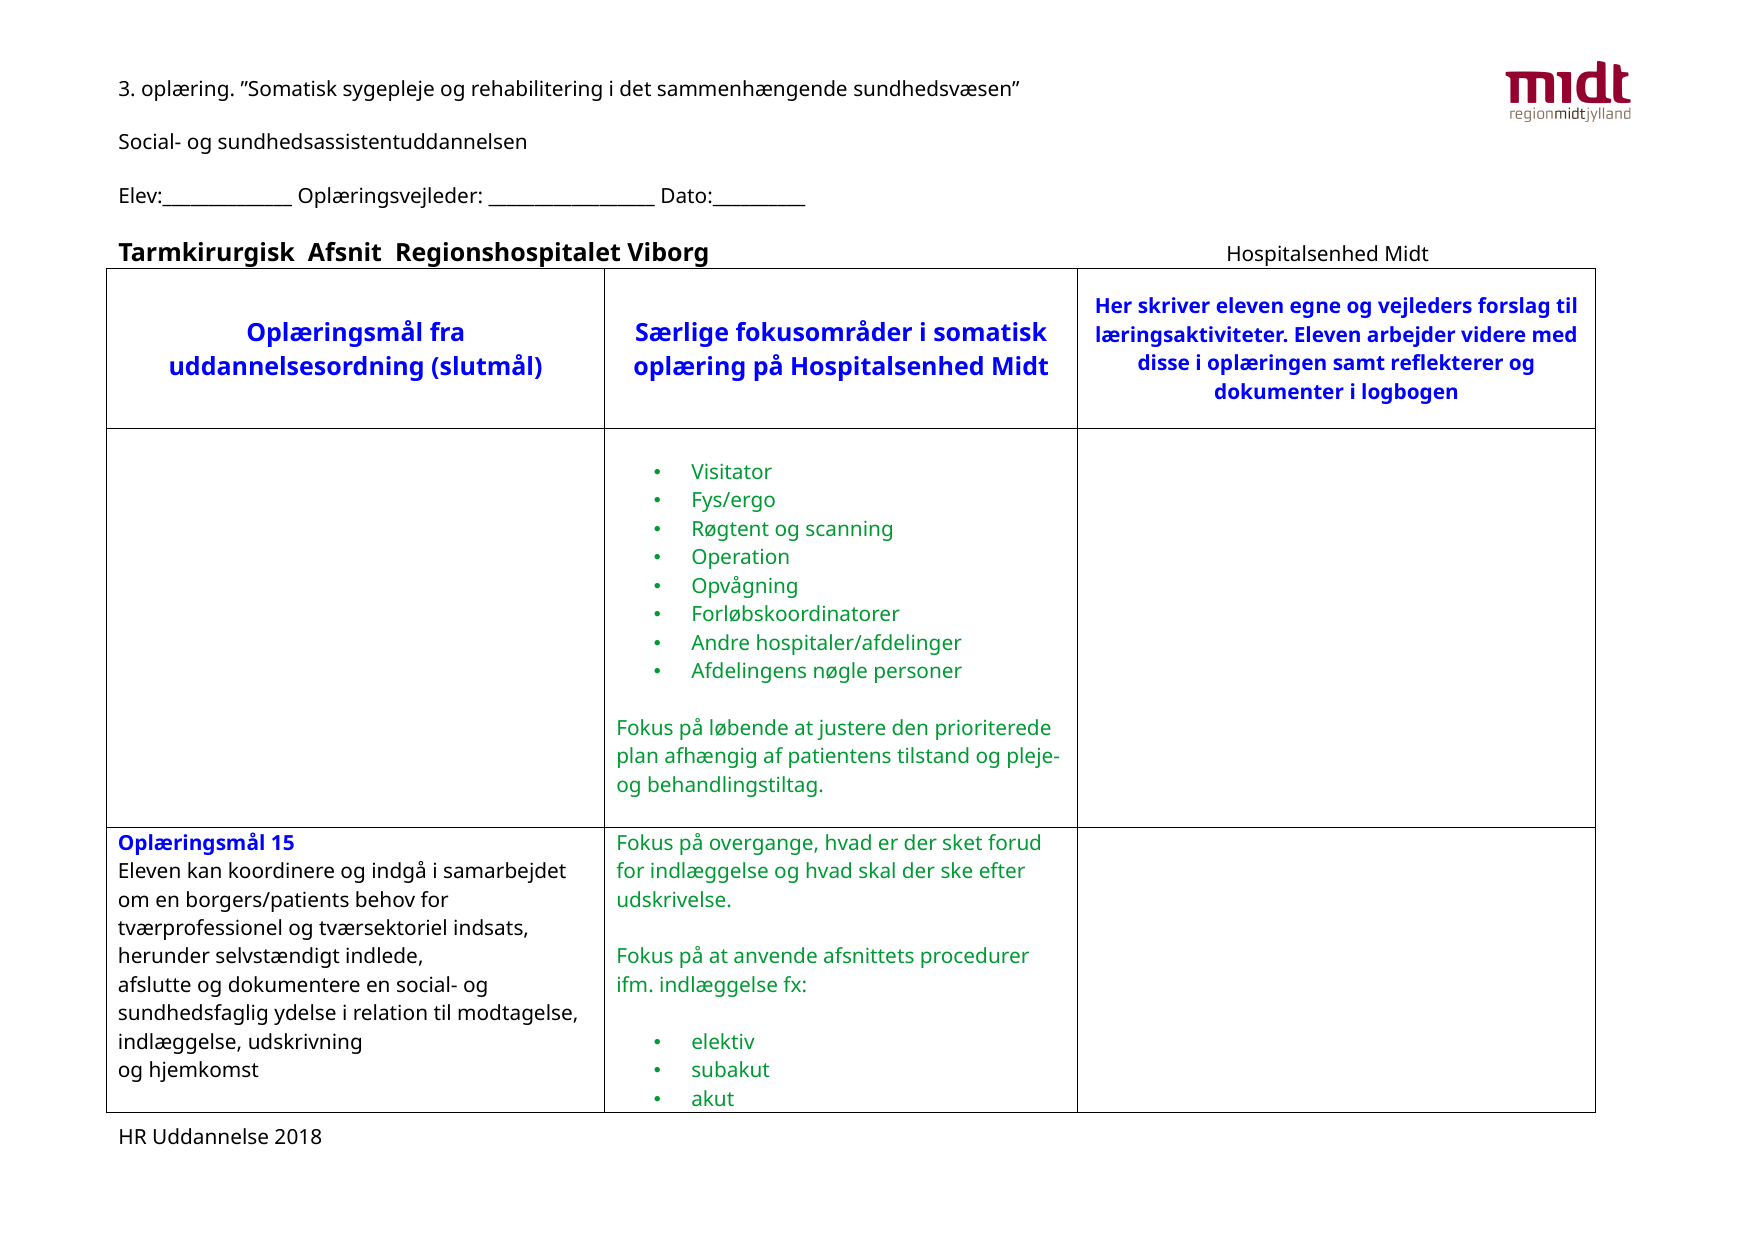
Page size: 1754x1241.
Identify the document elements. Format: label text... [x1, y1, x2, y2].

table_cell [1078, 828, 1595, 1112]
picture [1505, 61, 1631, 122]
table_header Særlige fokusområder i somatisk oplæring på Hospitalsenhed Midt [605, 269, 1077, 428]
table_cell Oplæringsmål 15 Eleven kan koordinere og indgå i samarbejdet om en borgers/patients behov for tværprofessionel og tværsektoriel indsats, herunder selvstændigt indlede, afslutte og dokumentere en social- og sundhedsfaglig ydelse i relation til modtagelse, indlæggelse, udskrivning og hjemkomst [107, 828, 604, 1112]
table_header Oplæringsmål fra uddannelsesordning (slutmål) [107, 269, 604, 428]
table_cell [107, 429, 604, 827]
table_cell [1078, 429, 1595, 827]
table_header Her skriver eleven egne og vejleders forslag til læringsaktiviteter. Eleven arbejder videre med disse i oplæringen samt reflekterer og dokumenter i logbogen [1078, 269, 1595, 428]
table_cell Fokus på overgange, hvad er der sket forud for indlæggelse og hvad skal der ske efter udskrivelse. Fokus på at anvende afsnittets procedurer ifm. indlæggelse fx: elektiv subakut akut åben indlæggelse kontrol i klinikken Fokus på at planlægge og overflytte/udskrive en patient med henblik på at sikre glidende overgange. [605, 828, 1077, 1112]
table_cell Fokus på at koordinere og tilrettelægge en prioriteret plan for dagen for tildelte patienter. Koordinerer planen med tværprofessionelle samarbejdspartnere fx: Visitator Fys/ergo Røgtent og scanning Operation Opvågning Forløbskoordinatorer Andre hospitaler/afdelinger Afdelingens nøgle personer Fokus på løbende at justere den prioriterede plan afhængig af patientens tilstand og pleje- og behandlingstiltag. [605, 429, 1077, 827]
